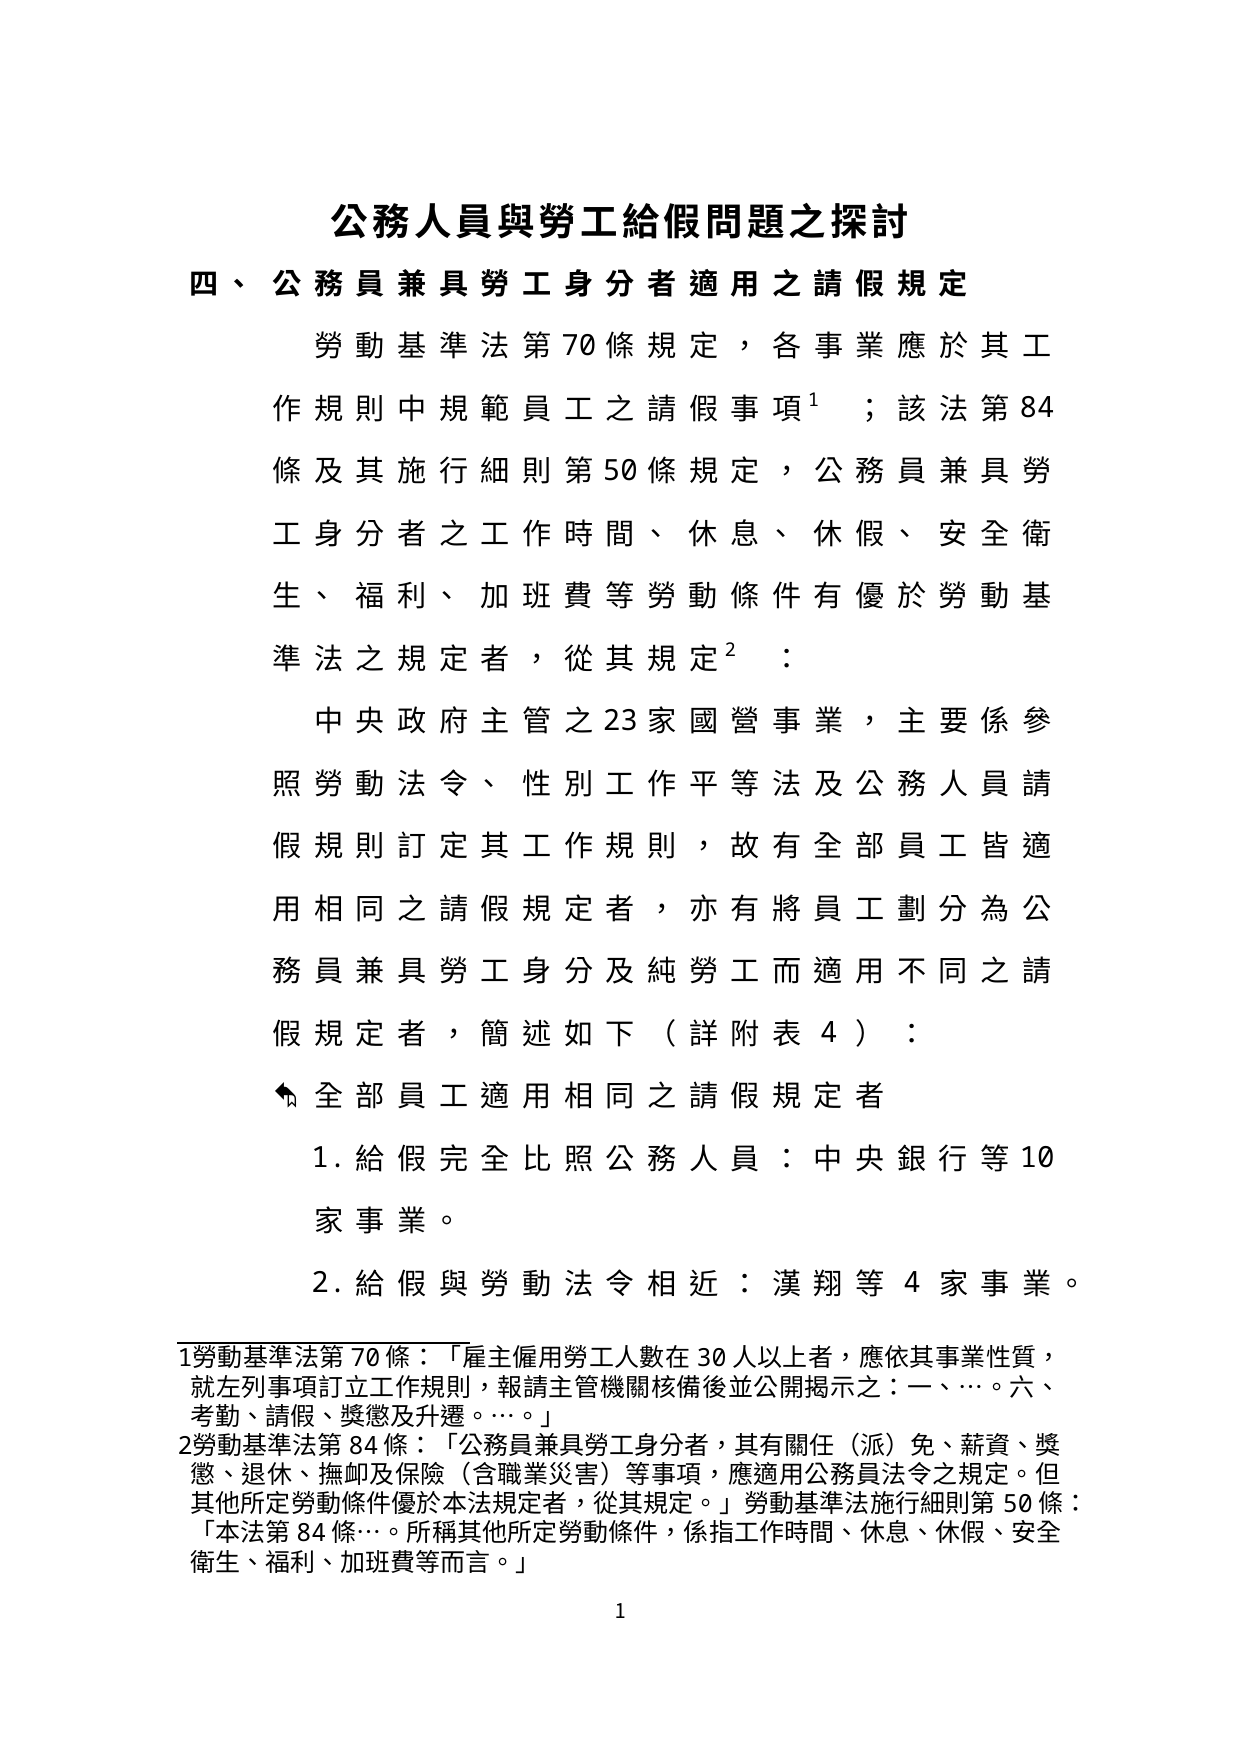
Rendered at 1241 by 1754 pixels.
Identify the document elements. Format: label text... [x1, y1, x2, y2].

text 中央政府主管之23家國營事業，主要係參照勞動法令、性別工作平等法及公務人員請假規則訂定其工作規則，故有全部員工皆適用相同之請假規定者，亦有將員工劃分為公務員兼具勞工身分及純勞工而適用不同之請假規定者，簡述如下（詳附表4）： [242, 677, 1058, 1052]
text 勞動基準法第70條規定，各事業應於其工作規則中規範員工之請假事項；該法第84條及其施行細則第50條規定，公務員兼具勞工身分者之工作時間、休息、休假、安全衛生、福利、加班費等勞動條件有優於勞動基準法之規定者，從其規定： [242, 302, 1058, 677]
text 全部員工適用相同之請假規定者 [242, 1052, 1058, 1115]
text 公務人員與勞工給假問題之探討 [183, 177, 1058, 240]
text 1.給假完全比照公務人員：中央銀行等10家事業。 [271, 1115, 1058, 1240]
text 2.給假與勞動法令相近：漢翔等4家事業。 [271, 1240, 1058, 1302]
text 四、公務員兼具勞工身分者適用之請假規定 [183, 240, 1058, 302]
text 勞動基準法第70條：「雇主僱用勞工人數在30人以上者，應依其事業性質，就左列事項訂立工作規則，報請主管機關核備後並公開揭示之：一、…。六、考勤、請假、獎懲及升遷。…。」 [177, 1343, 1063, 1431]
text 勞動基準法第84條：「公務員兼具勞工身分者，其有關任（派）免、薪資、獎懲、退休、撫卹及保險（含職業災害）等事項，應適用公務員法令之規定。但其他所定勞動條件優於本法規定者，從其規定。」勞動基準法施行細則第50條：「本法第84條…。所稱其他所定勞動條件，係指工作時間、休息、休假、安全衛生、福利、加班費等而言。」 [177, 1431, 1063, 1577]
